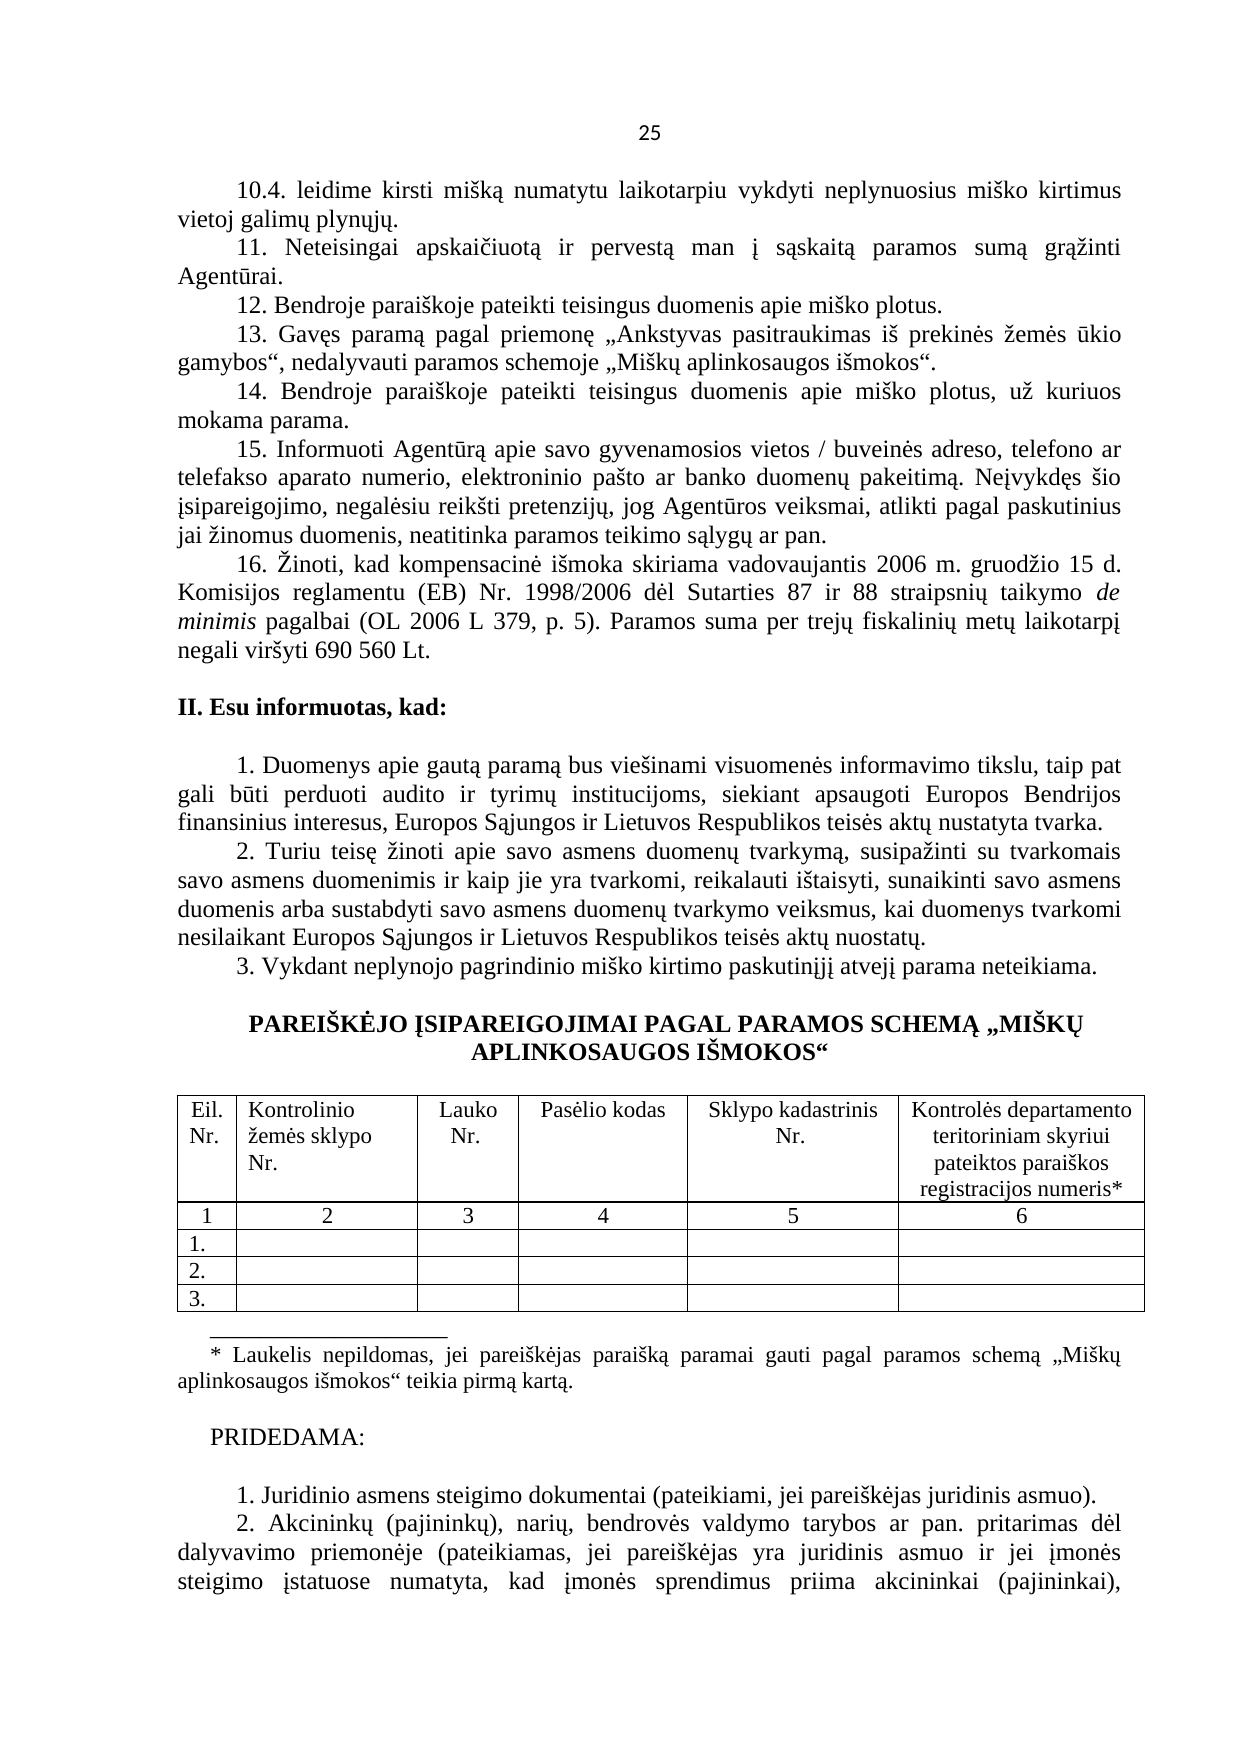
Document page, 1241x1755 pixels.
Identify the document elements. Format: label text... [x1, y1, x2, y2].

table_header Pasėlio kodas [519, 1096, 687, 1201]
table_cell 1. [178, 1230, 236, 1256]
table_cell 1 [178, 1203, 236, 1229]
table_cell [899, 1285, 1144, 1311]
text 13. Gavęs paramą pagal priemonę „Ankstyvas pasitraukimas iš prekinės žemės ūkio gamybos“, nedalyvauti paramos schemoje „Miškų aplinkosaugos išmokos“. [177, 319, 1122, 376]
text ___________________ [177, 1312, 1122, 1341]
table_cell 2 [237, 1203, 417, 1229]
text 2. Akcininkų (pajininkų), narių, bendrovės valdymo tarybos ar pan. pritarimas dėl dalyvavimo priemonėje (pateikiamas, jei pareiškėjas yra juridinis asmuo ir jei įmonės steigimo įstatuose numatyta, kad įmonės sprendimus priima akcininkai (pajininkai), [177, 1508, 1122, 1595]
text 16. Žinoti, kad kompensacinė išmoka skiriama vadovaujantis 2006 m. gruodžio 15 d. Komisijos reglamentu (EB) Nr. 1998/2006 dėl Sutarties 87 ir 88 straipsnių taikymo de minimis pagalbai (OL 2006 L 379, p. 5). Paramos suma per trejų fiskalinių metų laikotarpį negali viršyti 690 560 Lt. [177, 549, 1122, 664]
table_cell [688, 1257, 898, 1283]
text * Laukelis nepildomas, jei pareiškėjas paraišką paramai gauti pagal paramos schemą „Miškų aplinkosaugos išmokos“ teikia pirmą kartą. [177, 1341, 1122, 1393]
table_cell [519, 1285, 687, 1311]
text 3. Vykdant neplynojo pagrindinio miško kirtimo paskutinįjį atvejį parama neteikiama. [177, 951, 1122, 980]
table_cell [688, 1285, 898, 1311]
text 1. Juridinio asmens steigimo dokumentai (pateikiami, jei pareiškėjas juridinis asmuo). [177, 1480, 1122, 1508]
text 1. Duomenys apie gautą paramą bus viešinami visuomenės informavimo tikslu, taip pat gali būti perduoti audito ir tyrimų institucijoms, siekiant apsaugoti Europos Bendrijos finansinius interesus, Europos Sąjungos ir Lietuvos Respublikos teisės aktų nustatyta tvarka. [177, 750, 1122, 836]
table_cell [519, 1230, 687, 1256]
text 15. Informuoti Agentūrą apie savo gyvenamosios vietos / buveinės adreso, telefono ar telefakso aparato numerio, elektroninio pašto ar banko duomenų pakeitimą. Neįvykdęs šio įsipareigojimo, negalėsiu reikšti pretenzijų, jog Agentūros veiksmai, atlikti pagal paskutinius jai žinomus duomenis, neatitinka paramos teikimo sąlygų ar pan. [177, 434, 1122, 549]
text II. Esu informuotas, kad: [177, 692, 1122, 721]
text PAREIŠKĖJO ĮSIPAREIGOJIMAI PAGAL PARAMOS SCHEMĄ „Miškų aplinkosaugos išmokos“ [177, 1009, 1122, 1066]
table_cell 5 [688, 1203, 898, 1229]
table_header Lauko Nr. [418, 1096, 518, 1201]
table_cell [237, 1230, 417, 1256]
table_cell [899, 1257, 1144, 1283]
table_header Sklypo kadastrinis Nr. [688, 1096, 898, 1201]
table_cell [418, 1285, 518, 1311]
table_cell [899, 1230, 1144, 1256]
text 12. Bendroje paraiškoje pateikti teisingus duomenis apie miško plotus. [177, 290, 1122, 319]
text 11. Neteisingai apskaičiuotą ir pervestą man į sąskaitą paramos sumą grąžinti Agentūrai. [177, 232, 1122, 290]
table_cell 3 [418, 1203, 518, 1229]
table_cell [688, 1230, 898, 1256]
table_header Kontrolinio žemės sklypo Nr. [237, 1096, 417, 1201]
table_header Eil. Nr. [178, 1096, 236, 1201]
table_cell [237, 1257, 417, 1283]
table_cell 3. [178, 1285, 236, 1311]
table_cell 6 [899, 1203, 1144, 1229]
table_cell [237, 1285, 417, 1311]
table_cell [418, 1230, 518, 1256]
table_cell 4 [519, 1203, 687, 1229]
text 10.4. leidime kirsti mišką numatytu laikotarpiu vykdyti neplynuosius miško kirtimus vietoj galimų plynųjų. [177, 175, 1122, 232]
text 2. Turiu teisę žinoti apie savo asmens duomenų tvarkymą, susipažinti su tvarkomais savo asmens duomenimis ir kaip jie yra tvarkomi, reikalauti ištaisyti, sunaikinti savo asmens duomenis arba sustabdyti savo asmens duomenų tvarkymo veiksmus, kai duomenys tvarkomi nesilaikant Europos Sąjungos ir Lietuvos Respublikos teisės aktų nuostatų. [177, 836, 1122, 951]
table_header Kontrolės departamento teritoriniam skyriui pateiktos paraiškos registracijos numeris* [899, 1096, 1144, 1201]
table_cell [418, 1257, 518, 1283]
text PRIDEDAMA: [177, 1422, 1122, 1451]
text 14. Bendroje paraiškoje pateikti teisingus duomenis apie miško plotus, už kuriuos mokama parama. [177, 376, 1122, 434]
table_cell 2. [178, 1257, 236, 1283]
table_cell [519, 1257, 687, 1283]
